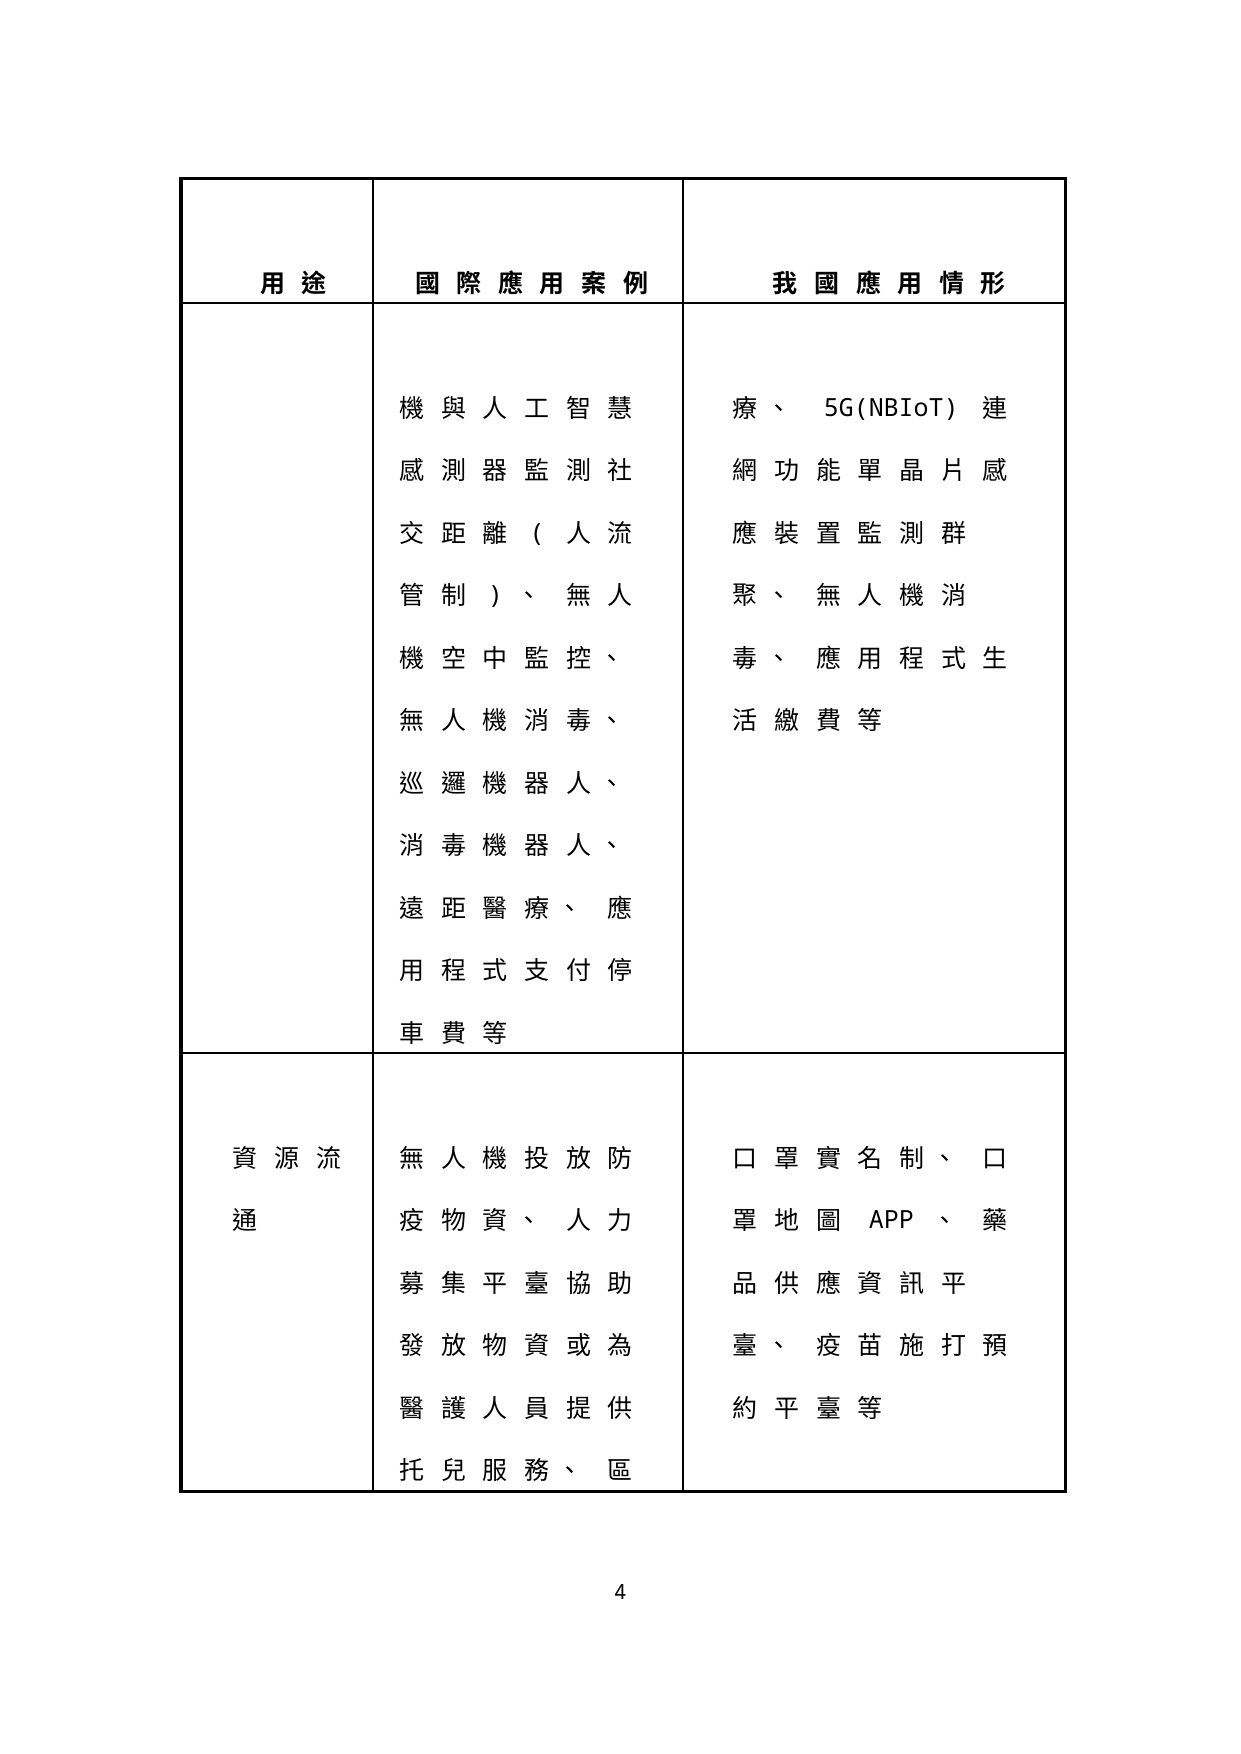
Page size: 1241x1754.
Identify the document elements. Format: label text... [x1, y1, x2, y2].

table_header 國際應用案例 [374, 180, 682, 302]
table_cell 無人機投放防疫物資、人力募集平臺協助發放物資或為醫護人員提供托兒服務、區 [374, 1054, 682, 1490]
table_header 我國應用情形 [684, 180, 1064, 302]
table_cell 機與人工智慧感測器監測社交距離(人流管制)、無人機空中監控、無人機消毒、巡邏機器人、消毒機器人、遠距醫療、應用程式支付停車費等 [374, 304, 682, 1052]
table_cell 口罩實名制、口罩地圖APP、藥品供應資訊平臺、疫苗施打預約平臺等 [684, 1054, 1064, 1490]
table_cell [183, 304, 372, 1052]
table_header 用途 [183, 180, 372, 302]
table_cell 資源流通 [183, 1054, 372, 1490]
table_cell 療、5G(NBIoT)連網功能單晶片感應裝置監測群聚、無人機消毒、應用程式生活繳費等 [684, 304, 1064, 1052]
